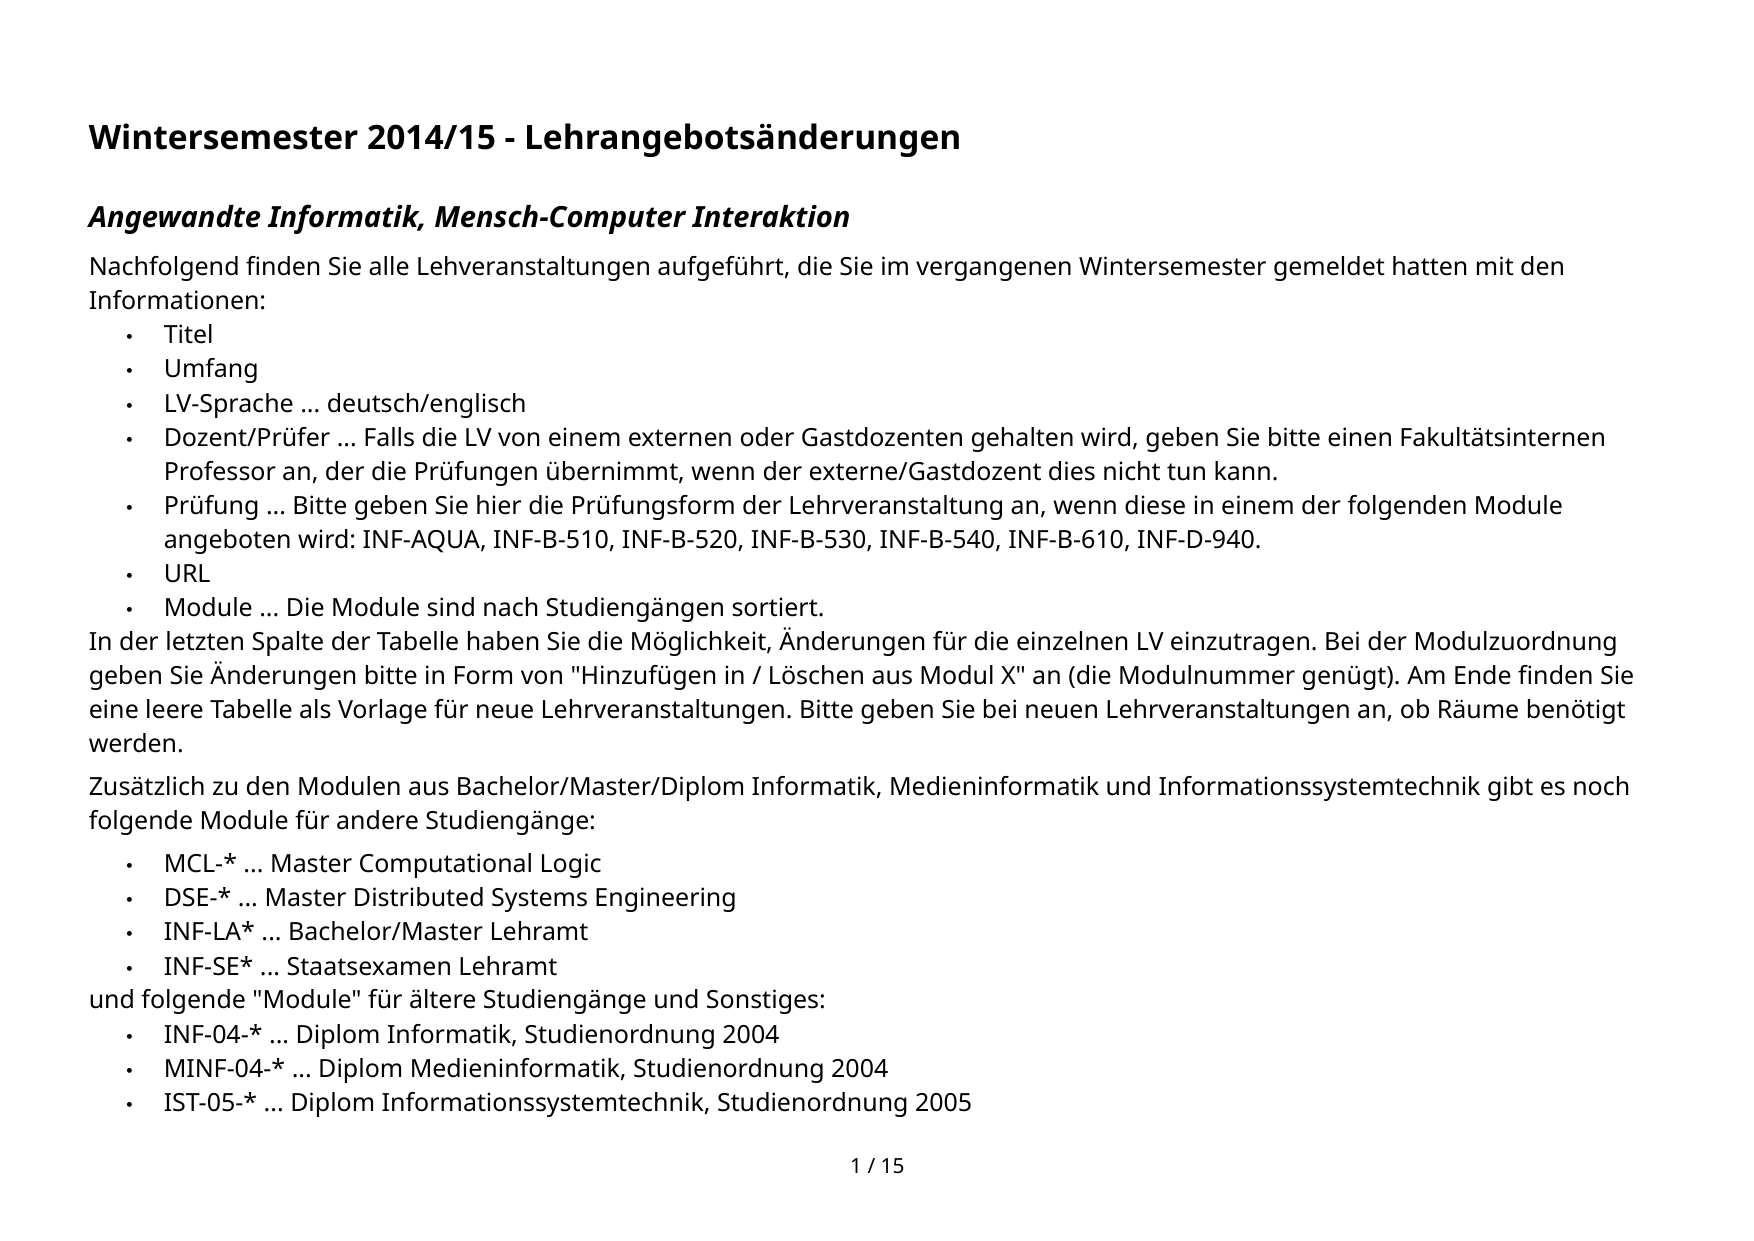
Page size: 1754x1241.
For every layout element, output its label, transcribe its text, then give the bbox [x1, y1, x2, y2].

list Umfang [126, 351, 1665, 385]
list Module ... Die Module sind nach Studiengängen sortiert. [126, 589, 1665, 624]
list Dozent/Prüfer ... Falls die LV von einem externen oder Gastdozenten gehalten wird, geben Sie bitte einen Fakultätsinternen Professor an, der die Prüfungen übernimmt, wenn der externe/Gastdozent dies nicht tun kann. [126, 419, 1665, 487]
list INF-04-* ... Diplom Informatik, Studienordnung 2004 [126, 1016, 1665, 1050]
list Titel [126, 317, 1665, 351]
text Zusätzlich zu den Modulen aus Bachelor/Master/Diplom Informatik, Medieninformatik und Informationssystemtechnik gibt es noch folgende Module für andere Studiengänge: [88, 769, 1665, 837]
list MINF-04-* ... Diplom Medieninformatik, Studienordnung 2004 [126, 1050, 1665, 1084]
list Prüfung ... Bitte geben Sie hier die Prüfungsform der Lehrveranstaltung an, wenn diese in einem der folgenden Module angeboten wird: INF-AQUA, INF-B-510, INF-B-520, INF-B-530, INF-B-540, INF-B-610, INF-D-940. [126, 487, 1665, 556]
list IST-05-* ... Diplom Informationssystemtechnik, Studienordnung 2005 [126, 1084, 1665, 1118]
list DSE-* ... Master Distributed Systems Engineering [126, 880, 1665, 914]
subtitle Angewandte Informatik, Mensch-Computer Interaktion [88, 197, 1665, 236]
list INF-LA* ... Bachelor/Master Lehramt [126, 914, 1665, 948]
list LV-Sprache ... deutsch/englisch [126, 385, 1665, 419]
subtitle Wintersemester 2014/15 - Lehrangebotsänderungen [88, 113, 1665, 159]
list INF-SE* ... Staatsexamen Lehramt [126, 948, 1665, 982]
list MCL-* ... Master Computational Logic [126, 846, 1665, 880]
text In der letzten Spalte der Tabelle haben Sie die Möglichkeit, Änderungen für die einzelnen LV einzutragen. Bei der Modulzuordnung geben Sie Änderungen bitte in Form von "Hinzufügen in / Löschen aus Modul X" an (die Modulnummer genügt). Am Ende finden Sie eine leere Tabelle als Vorlage für neue Lehrveranstaltungen. Bitte geben Sie bei neuen Lehrveranstaltungen an, ob Räume benötigt werden. [88, 624, 1665, 760]
text und folgende "Module" für ältere Studiengänge und Sonstiges: [88, 982, 1665, 1016]
list URL [126, 556, 1665, 589]
text Nachfolgend finden Sie alle Lehveranstaltungen aufgeführt, die Sie im vergangenen Wintersemester gemeldet hatten mit den Informationen: [88, 249, 1665, 317]
